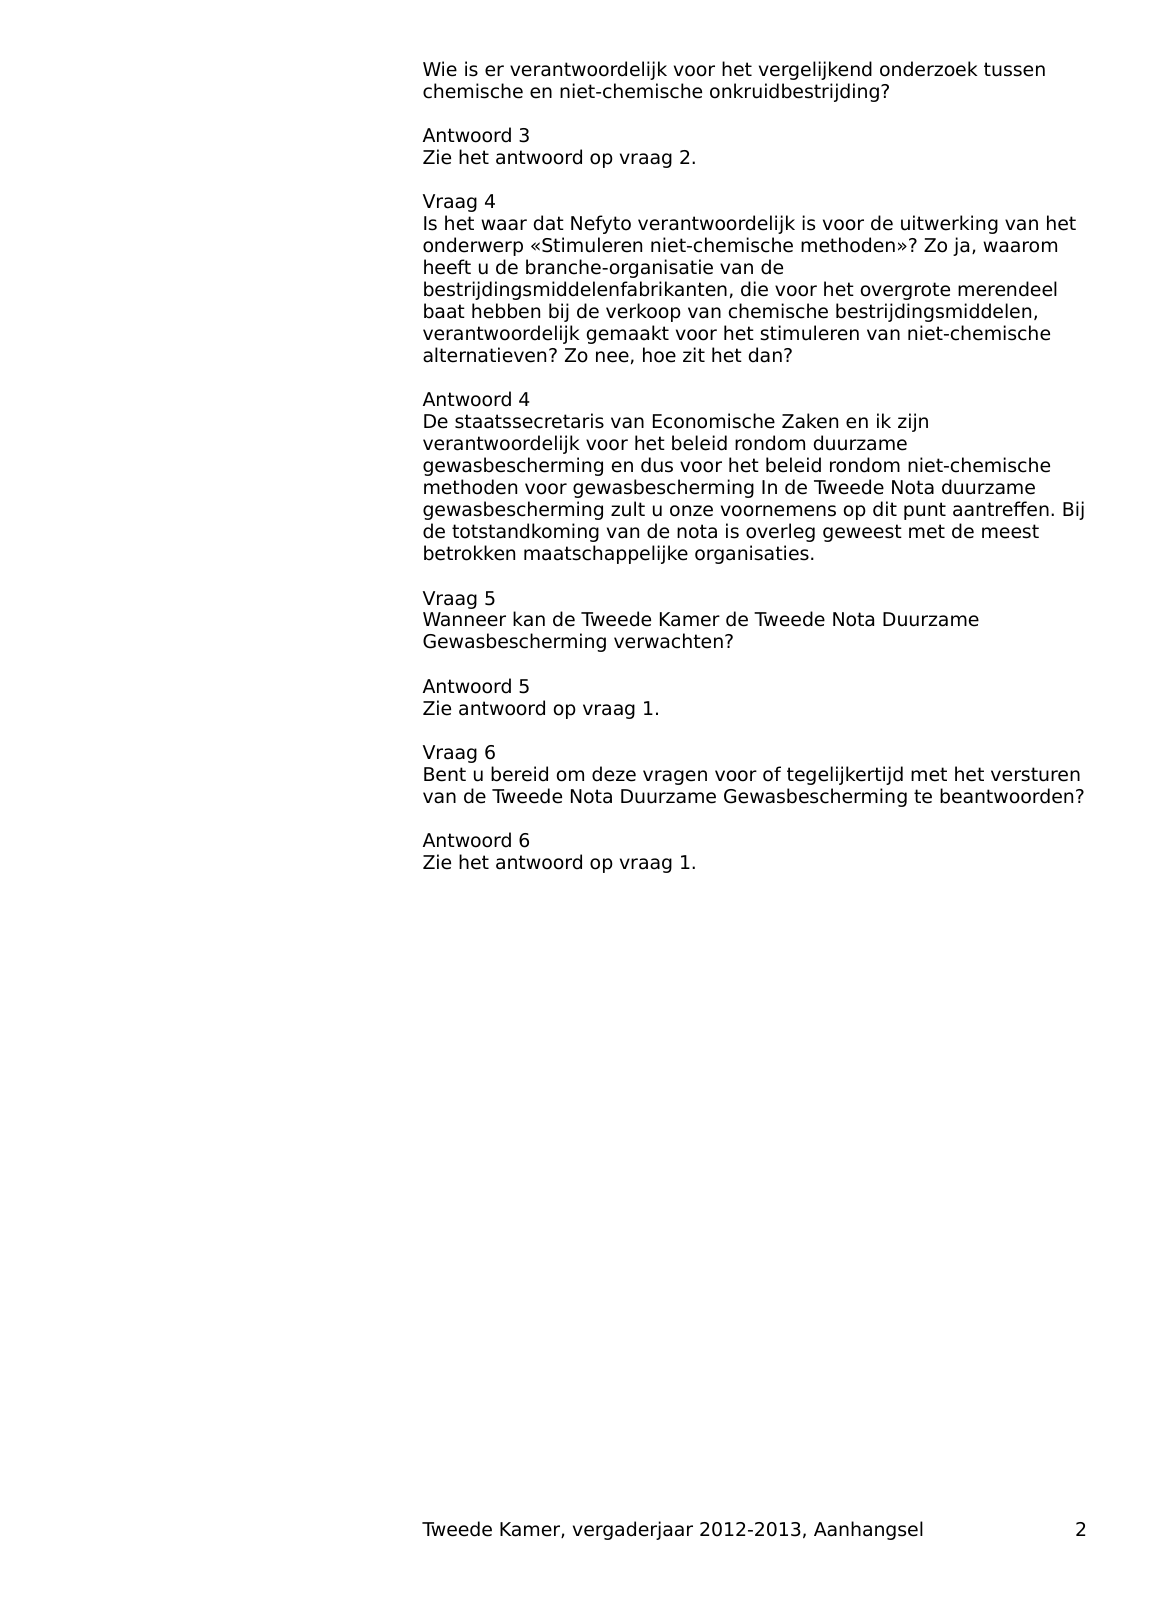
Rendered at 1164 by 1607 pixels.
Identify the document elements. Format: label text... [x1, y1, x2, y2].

text De staatssecretaris van Economische Zaken en ik zijn verantwoordelijk voor het beleid rondom duurzame gewasbescherming en dus voor het beleid rondom niet-chemische methoden voor gewasbescherming In de Tweede Nota duurzame gewasbescherming zult u onze voornemens op dit punt aantreffen. Bij de totstandkoming van de nota is overleg geweest met de meest betrokken maatschappelijke organisaties. [422, 411, 1087, 565]
text Antwoord 6 [422, 830, 1087, 852]
text Is het waar dat Nefyto verantwoordelijk is voor de uitwerking van het onderwerp «Stimuleren niet-chemische methoden»? Zo ja, waarom heeft u de branche-organisatie van de bestrijdingsmiddelenfabrikanten, die voor het overgrote merendeel baat hebben bij de verkoop van chemische bestrijdingsmiddelen, verantwoordelijk gemaakt voor het stimuleren van niet-chemische alternatieven? Zo nee, hoe zit het dan? [422, 213, 1087, 367]
text Wanneer kan de Tweede Kamer de Tweede Nota Duurzame Gewasbescherming verwachten? [422, 609, 1087, 653]
text Antwoord 3 [422, 125, 1087, 147]
text Antwoord 5 [422, 676, 1087, 697]
text Zie het antwoord op vraag 2. [422, 147, 1087, 169]
text Zie het antwoord op vraag 1. [422, 852, 1087, 874]
text Zie antwoord op vraag 1. [422, 697, 1087, 719]
text Bent u bereid om deze vragen voor of tegelijkertijd met het versturen van de Tweede Nota Duurzame Gewasbescherming te beantwoorden? [422, 764, 1087, 808]
text Vraag 4 [422, 191, 1087, 213]
text Vraag 6 [422, 742, 1087, 764]
text Wie is er verantwoordelijk voor het vergelijkend onderzoek tussen chemische en niet-chemische onkruidbestrijding? [422, 59, 1087, 103]
text Antwoord 4 [422, 389, 1087, 411]
text Vraag 5 [422, 587, 1087, 609]
